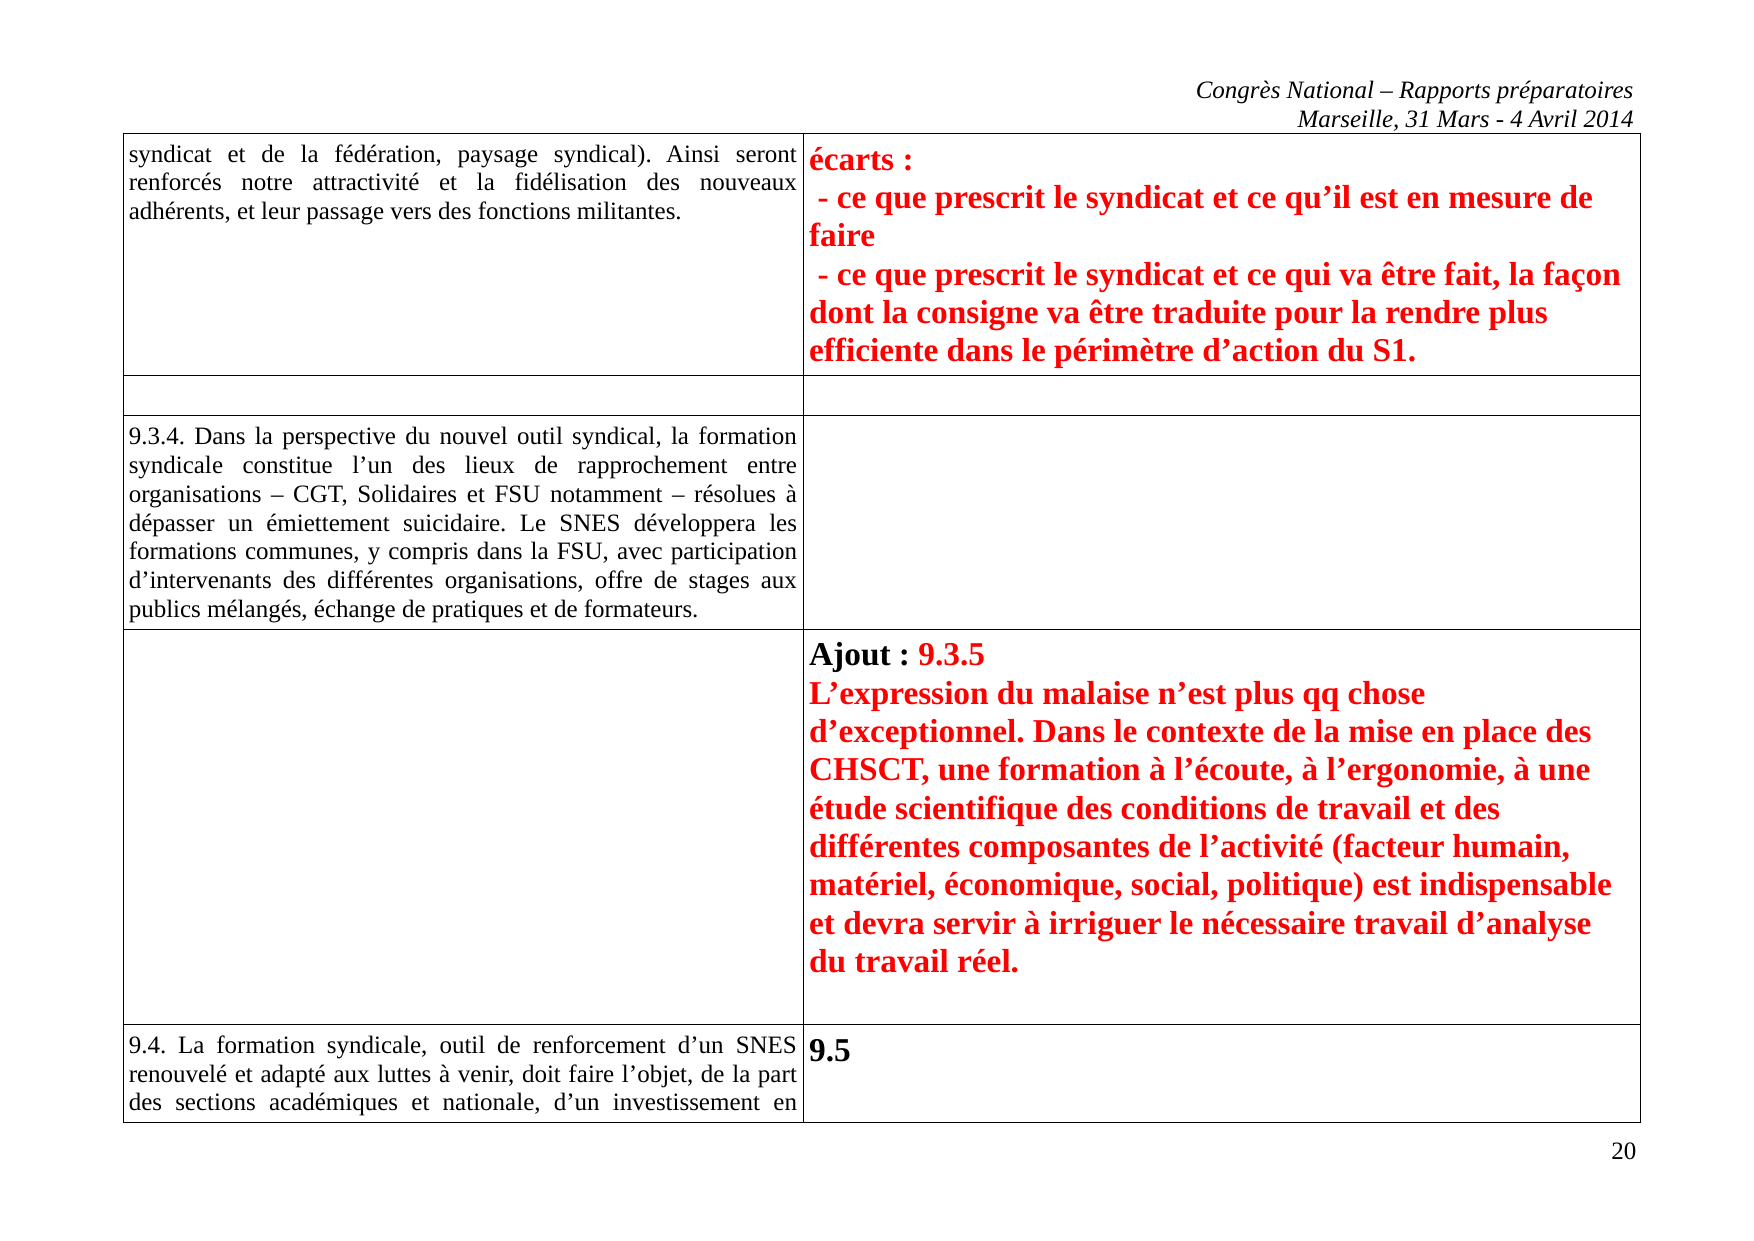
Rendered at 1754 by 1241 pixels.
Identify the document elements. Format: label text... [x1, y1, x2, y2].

table_cell 9.3.4. Dans la perspective du nouvel outil syndical, la formation syndicale constitue l’un des lieux de rapprochement entre organisations – CGT, Solidaires et FSU notamment – résolues à dépasser un émiettement suicidaire. Le SNES développera les formations communes, y compris dans la FSU, avec participation d’intervenants des différentes organisations, offre de stages aux publics mélangés, échange de pratiques et de formateurs. [124, 416, 803, 628]
table_cell [124, 630, 803, 1024]
table_cell 9.4. La formation syndicale, outil de renforcement d’un SNES renouvelé et adapté aux luttes à venir, doit faire l’objet, de la part des sections académiques et nationale, d’un investissement en [124, 1025, 803, 1122]
table_cell Ajout : 9.3.5 L’expression du malaise n’est plus qq chose d’exceptionnel. Dans le contexte de la mise en place des CHSCT, une formation à l’écoute, à l’ergonomie, à une étude scientifique des conditions de travail et des différentes composantes de l’activité (facteur humain, matériel, économique, social, politique) est indispensable et devra servir à irriguer le nécessaire travail d’analyse du travail réel. [804, 630, 1640, 1024]
table_cell écarts : - ce que prescrit le syndicat et ce qu’il est en mesure de faire - ce que prescrit le syndicat et ce qui va être fait, la façon dont la consigne va être traduite pour la rendre plus efficiente dans le périmètre d’action du S1. [804, 134, 1640, 374]
table_cell syndicat et de la fédération, paysage syndical). Ainsi seront renforcés notre attractivité et la fidélisation des nouveaux adhérents, et leur passage vers des fonctions militantes. [124, 134, 803, 374]
table_cell [804, 376, 1640, 415]
table_cell [124, 376, 803, 415]
table_cell 9.5 [804, 1025, 1640, 1122]
table_cell [804, 416, 1640, 628]
